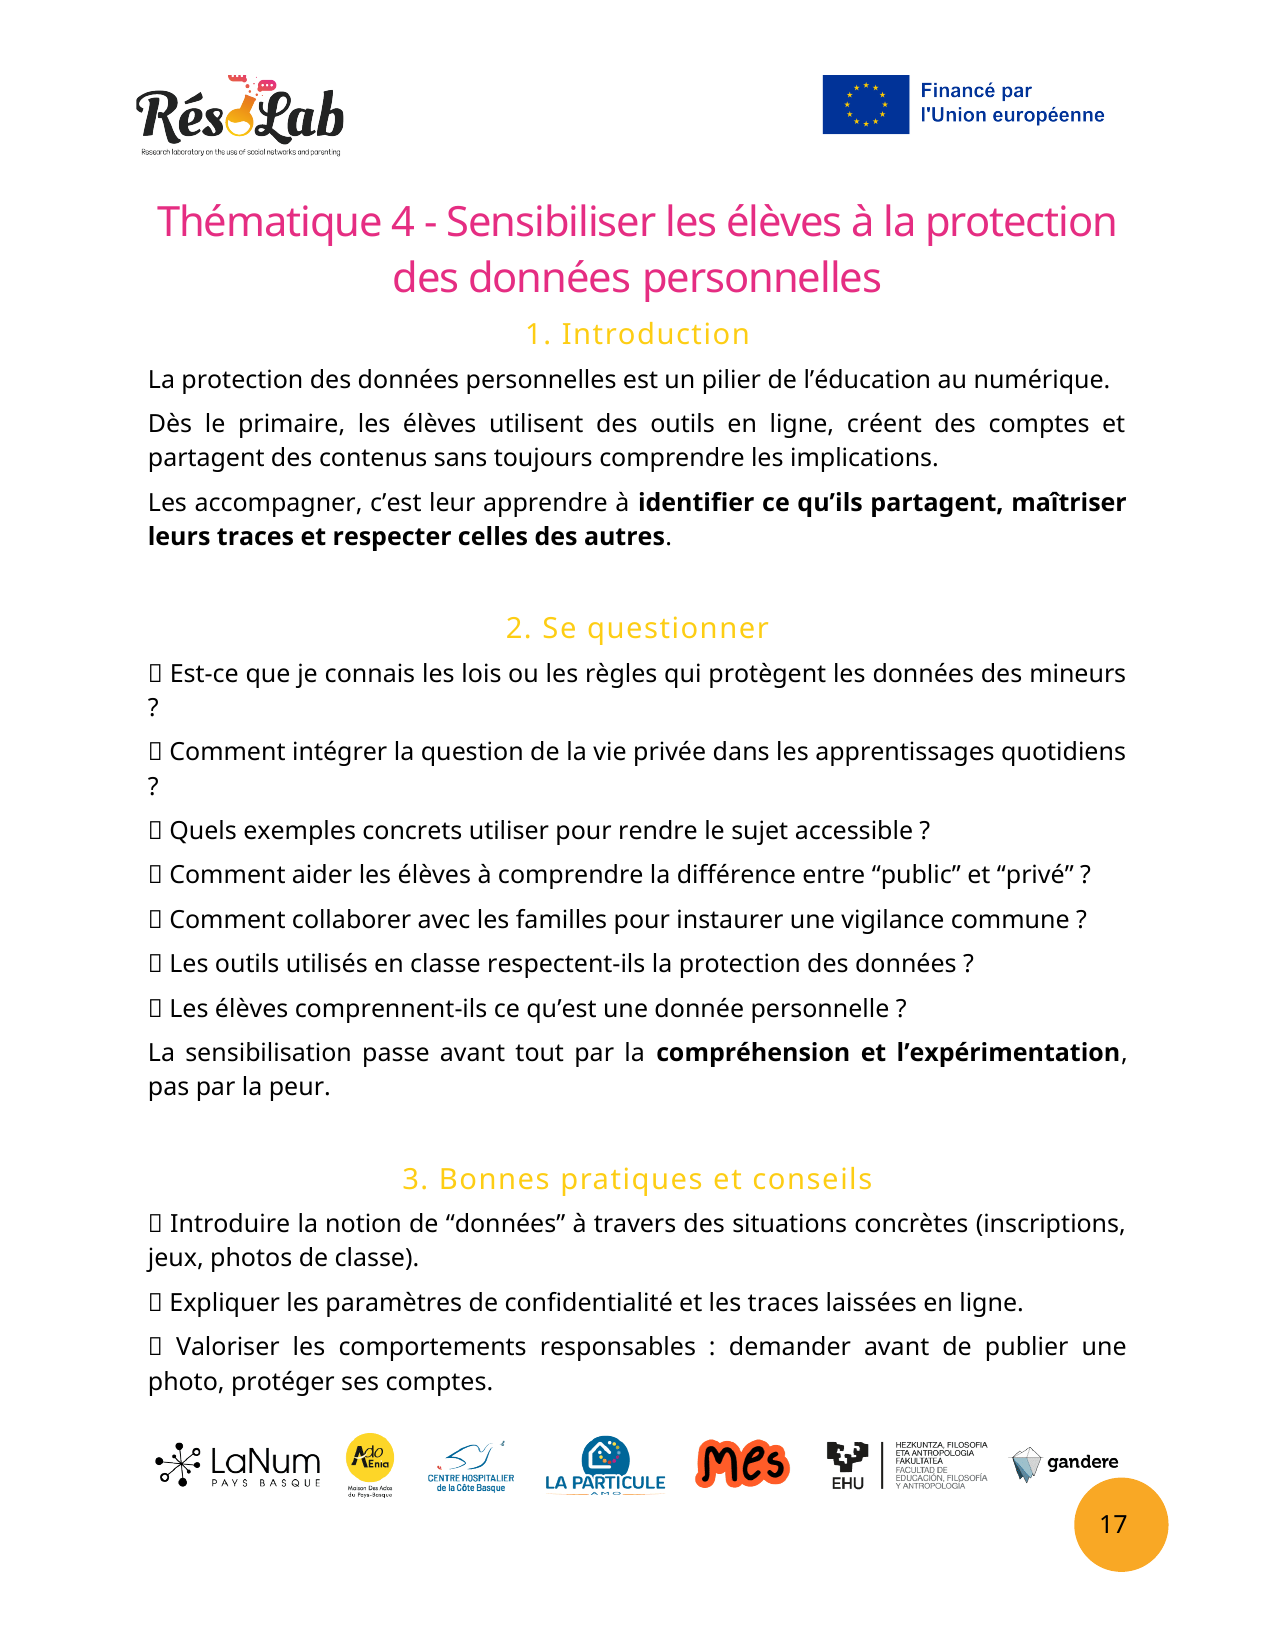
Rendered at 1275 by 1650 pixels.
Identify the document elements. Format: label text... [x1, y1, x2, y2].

text Thématique 4 - Sensibiliser les élèves à la protection des données personnelles [148, 192, 1127, 305]
text 💬 Comment aider les élèves à comprendre la différence entre “public” et “privé” ? [148, 857, 1127, 891]
text Les accompagner, c’est leur apprendre à identifier ce qu’ils partagent, maîtriser leurs traces et respecter celles des autres. [148, 484, 1127, 553]
picture [147, 1430, 1128, 1500]
text ✅ Introduire la notion de “données” à travers des situations concrètes (inscriptions, jeux, photos de classe). [148, 1206, 1127, 1274]
text 💬 Les élèves comprennent-ils ce qu’est une donnée personnelle ? [148, 991, 1127, 1024]
text 2. Se questionner [148, 607, 1127, 647]
text La sensibilisation passe avant tout par la compréhension et l’expérimentation, pas par la peur. [148, 1035, 1127, 1103]
picture [818, 75, 1117, 135]
picture [136, 75, 344, 158]
text ✅ Expliquer les paramètres de confidentialité et les traces laissées en ligne. [148, 1284, 1127, 1319]
text 💬 Comment collaborer avec les familles pour instaurer une vigilance commune ? [148, 902, 1127, 936]
text 3. Bonnes pratiques et conseils [148, 1158, 1127, 1198]
text 💬 Les outils utilisés en classe respectent-ils la protection des données ? [148, 946, 1127, 980]
text 💬 Quels exemples concrets utiliser pour rendre le sujet accessible ? [148, 813, 1127, 847]
text 💬 Est-ce que je connais les lois ou les règles qui protègent les données des mineurs ? [148, 656, 1127, 724]
text 💬 Comment intégrer la question de la vie privée dans les apprentissages quotidiens ? [148, 734, 1127, 802]
text La protection des données personnelles est un pilier de l’éducation au numérique. [148, 361, 1127, 396]
text 1. Introduction [148, 313, 1127, 353]
text ✅ Valoriser les comportements responsables : demander avant de publier une photo, protéger ses comptes. [148, 1329, 1127, 1397]
text Dès le primaire, les élèves utilisent des outils en ligne, créent des comptes et partagent des contenus sans toujours comprendre les implications. [148, 406, 1127, 474]
